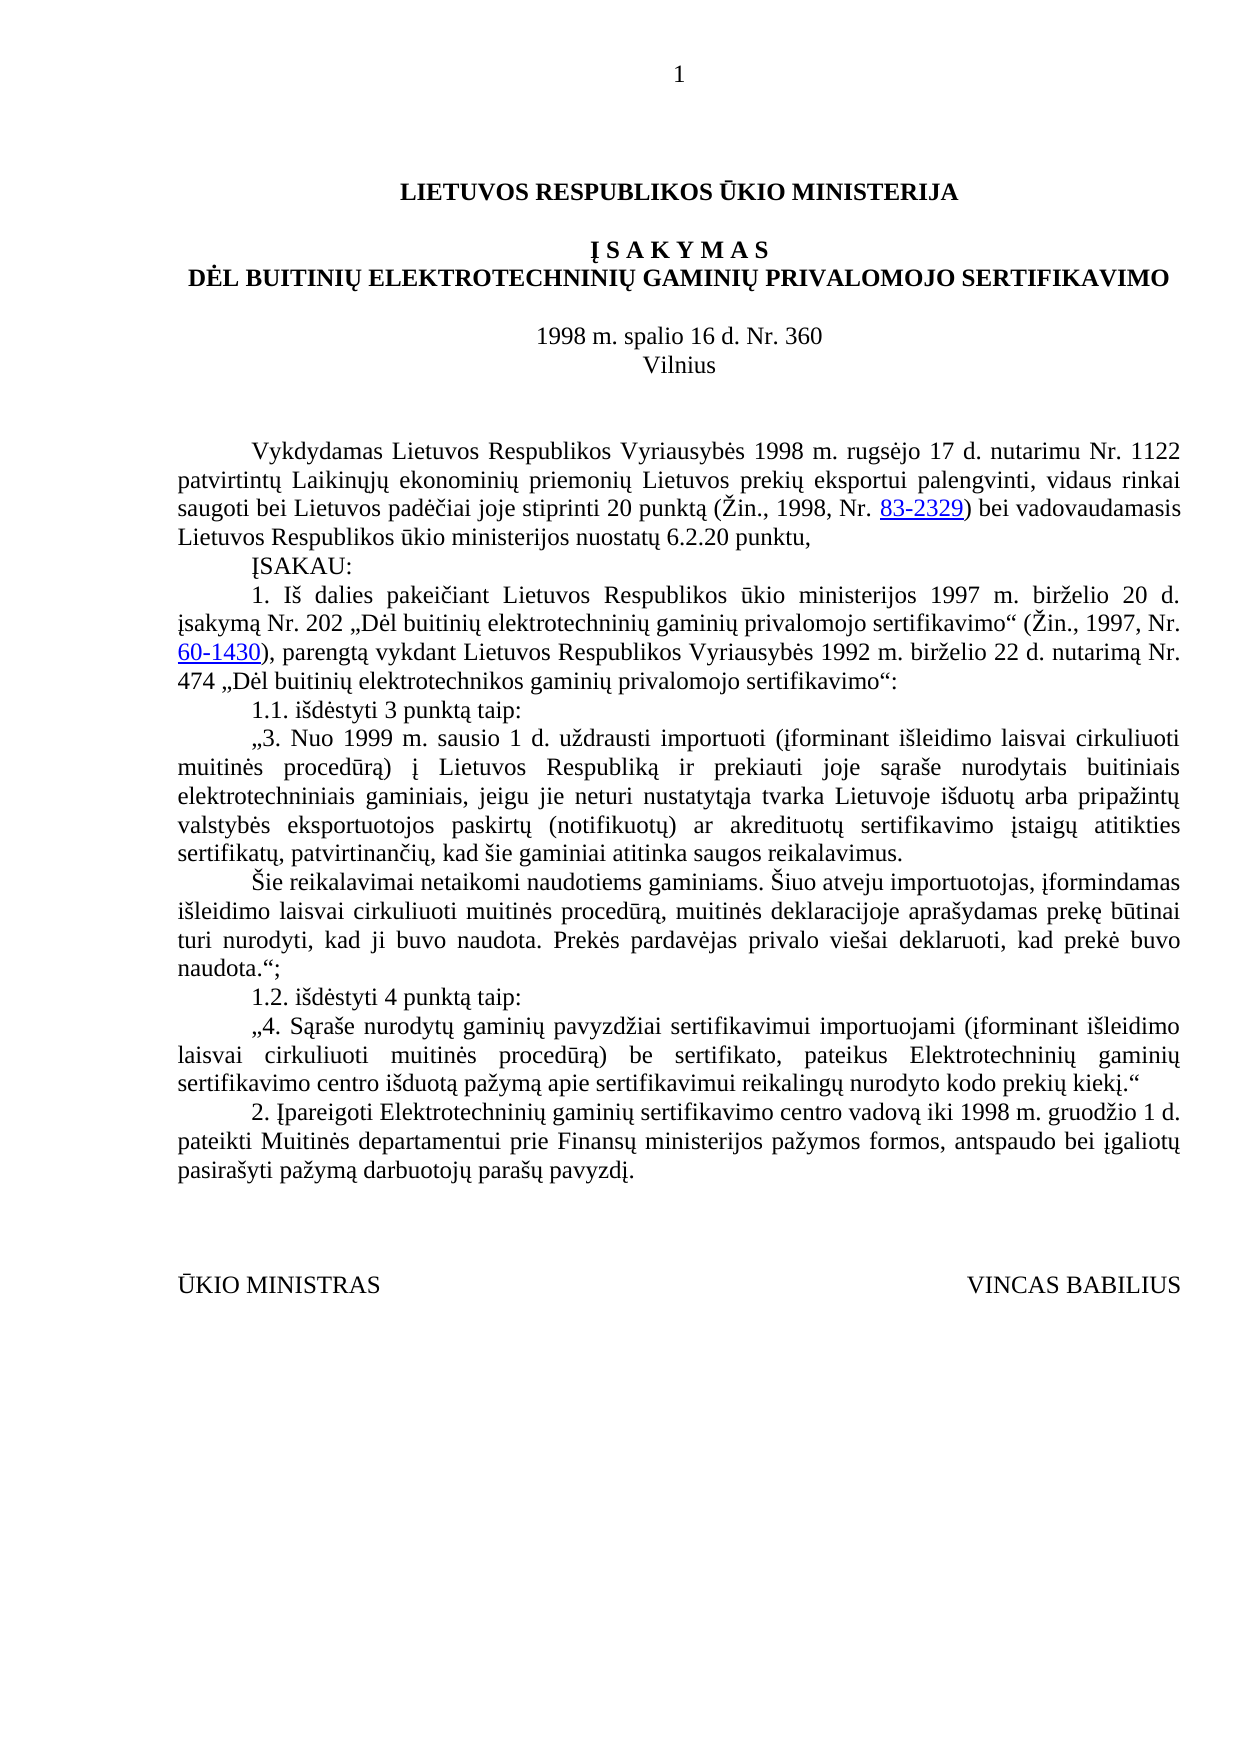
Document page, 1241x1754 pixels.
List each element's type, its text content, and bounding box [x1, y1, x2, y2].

text „4. Sąraše nurodytų gaminių pavyzdžiai sertifikavimui importuojami (įforminant išleidimo laisvai cirkuliuoti muitinės procedūrą) be sertifikato, pateikus Elektrotechninių gaminių sertifikavimo centro išduotą pažymą apie sertifikavimui reikalingų nurodyto kodo prekių kiekį.“ [177, 1011, 1181, 1097]
text Vilnius [177, 350, 1181, 378]
text 1. Iš dalies pakeičiant Lietuvos Respublikos ūkio ministerijos 1997 m. birželio 20 d. įsakymą Nr. 202 „Dėl buitinių elektrotechninių gaminių privalomojo sertifikavimo“ (Žin., 1997, Nr. 60-1430), parengtą vykdant Lietuvos Respublikos Vyriausybės 1992 m. birželio 22 d. nutarimą Nr. 474 „Dėl buitinių elektrotechnikos gaminių privalomojo sertifikavimo“: [177, 580, 1181, 695]
text Vykdydamas Lietuvos Respublikos Vyriausybės 1998 m. rugsėjo 17 d. nutarimu Nr. 1122 patvirtintų Laikinųjų ekonominių priemonių Lietuvos prekių eksportui palengvinti, vidaus rinkai saugoti bei Lietuvos padėčiai joje stiprinti 20 punktą (Žin., 1998, Nr. 83-2329) bei vadovaudamasis Lietuvos Respublikos ūkio ministerijos nuostatų 6.2.20 punktu, [177, 436, 1181, 551]
text „3. Nuo 1999 m. sausio 1 d. uždrausti importuoti (įforminant išleidimo laisvai cirkuliuoti muitinės procedūrą) į Lietuvos Respubliką ir prekiauti joje sąraše nurodytais buitiniais elektrotechniniais gaminiais, jeigu jie neturi nustatytąja tvarka Lietuvoje išduotų arba pripažintų valstybės eksportuotojos paskirtų (notifikuotų) ar akredituotų sertifikavimo įstaigų atitikties sertifikatų, patvirtinančių, kad šie gaminiai atitinka saugos reikalavimus. [177, 723, 1181, 867]
text 2. Įpareigoti Elektrotechninių gaminių sertifikavimo centro vadovą iki 1998 m. gruodžio 1 d. pateikti Muitinės departamentui prie Finansų ministerijos pažymos formos, antspaudo bei įgaliotų pasirašyti pažymą darbuotojų parašų pavyzdį. [177, 1097, 1181, 1183]
text Šie reikalavimai netaikomi naudotiems gaminiams. Šiuo atveju importuotojas, įformindamas išleidimo laisvai cirkuliuoti muitinės procedūrą, muitinės deklaracijoje aprašydamas prekę būtinai turi nurodyti, kad ji buvo naudota. Prekės pardavėjas privalo viešai deklaruoti, kad prekė buvo naudota.“; [177, 867, 1181, 982]
text Į S A K Y M A S [177, 235, 1181, 263]
text Ūkio Ministras Vincas Babilius [177, 1270, 1181, 1298]
text 1.2. išdėstyti 4 punktą taip: [177, 982, 1181, 1011]
text 1.1. išdėstyti 3 punktą taip: [177, 695, 1181, 723]
text LIETUVOS RESPUBLIKOS ŪKIO MINISTERIJA [177, 177, 1181, 206]
text 1998 m. spalio 16 d. Nr. 360 [177, 321, 1181, 350]
text ĮSAKAU: [177, 551, 1181, 580]
text DĖL BUITINIŲ ELEKTROTECHNINIŲ GAMINIŲ PRIVALOMOJO SERTIFIKAVIMO [177, 263, 1181, 292]
